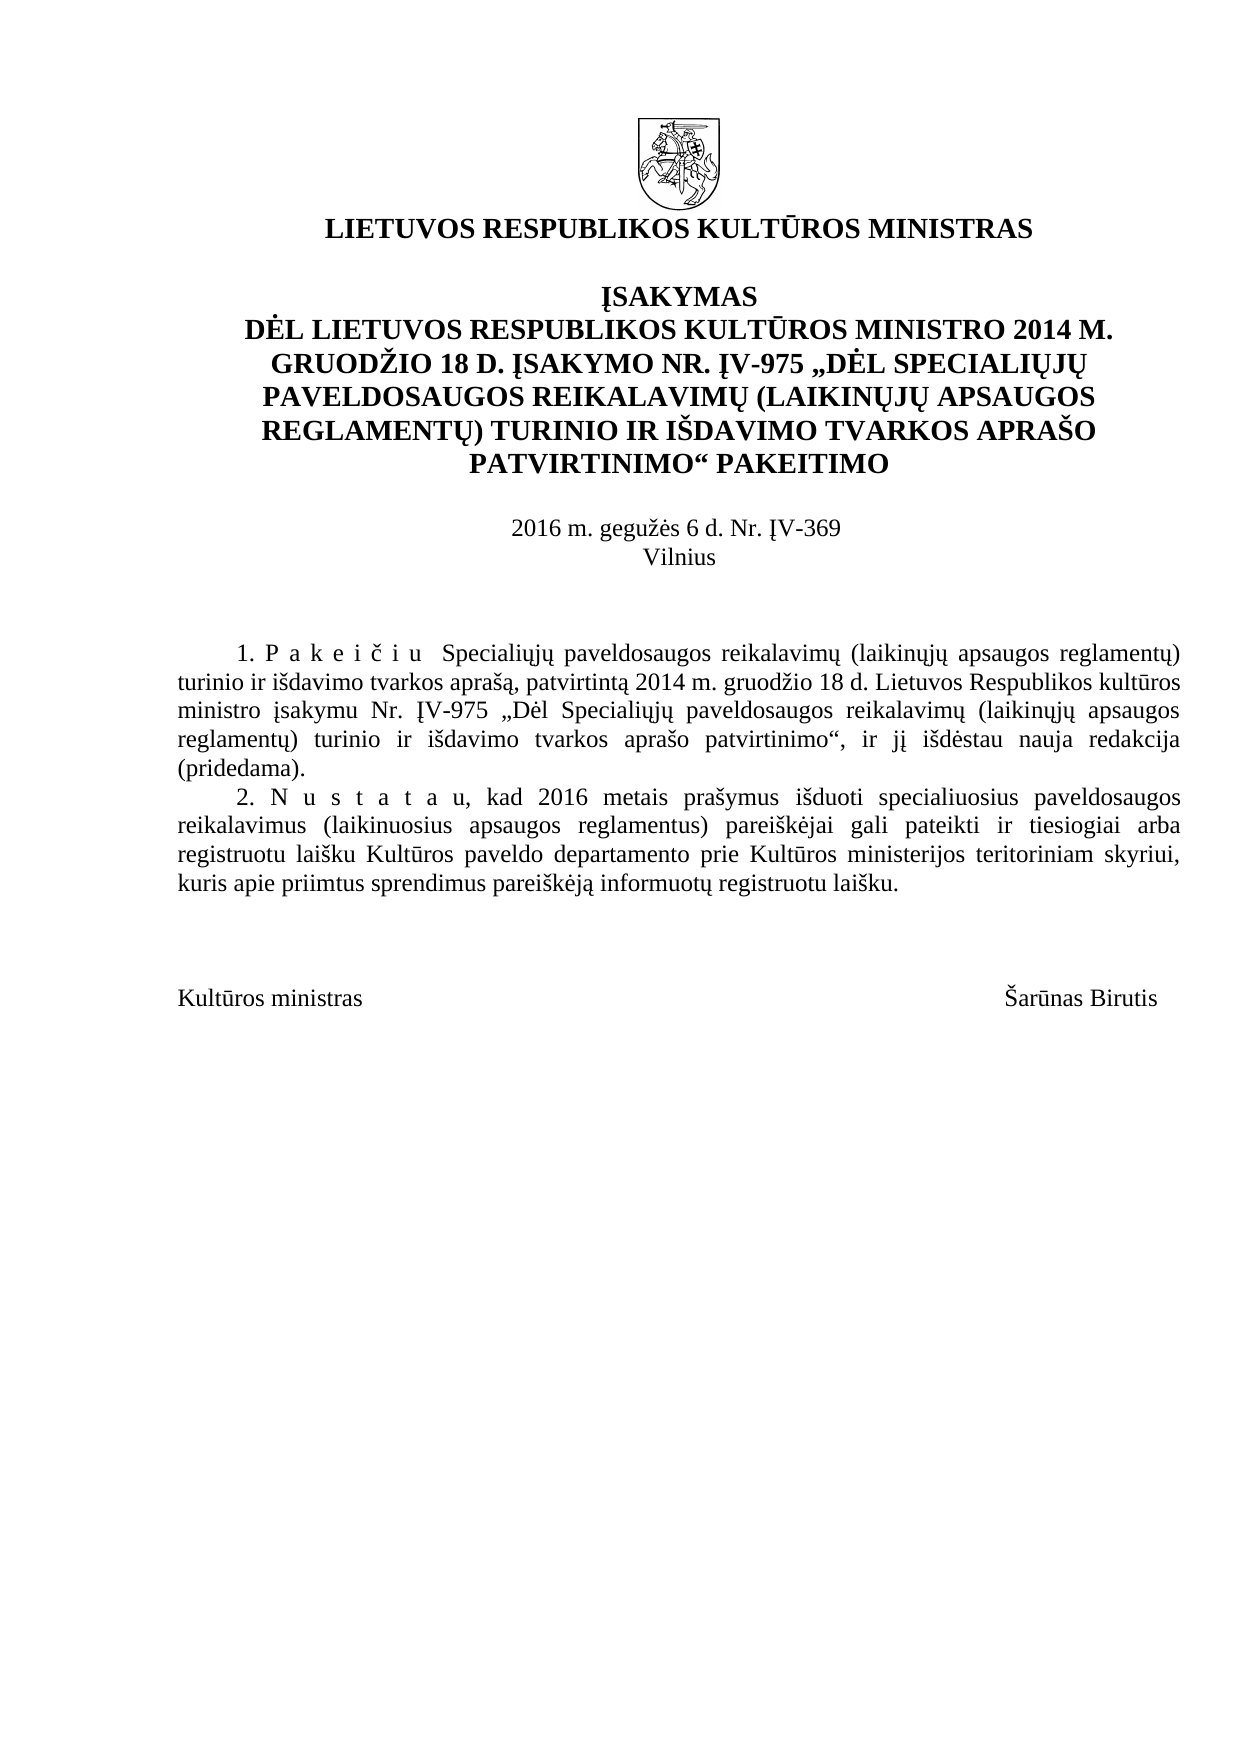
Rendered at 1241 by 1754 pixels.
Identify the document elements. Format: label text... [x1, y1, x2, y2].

text 1. P a k e i č i u Specialiųjų paveldosaugos reikalavimų (laikinųjų apsaugos reglamentų) turinio ir išdavimo tvarkos aprašą, patvirtintą 2014 m. gruodžio 18 d. Lietuvos Respublikos kultūros ministro įsakymu Nr. ĮV-975 „Dėl Specialiųjų paveldosaugos reikalavimų (laikinųjų apsaugos reglamentų) turinio ir išdavimo tvarkos aprašo patvirtinimo“, ir jį išdėstau nauja redakcija (pridedama). [177, 638, 1181, 782]
text DĖL LIETUVOS RESPUBLIKOS KULTŪROS MINISTRO 2014 M. GRUODŽIO 18 D. ĮSAKYMO NR. ĮV-975 „DĖL SPECIALIŲJŲ PAVELDOSAUGOS REIKALAVIMŲ (LAIKINŲJŲ APSAUGOS REGLAMENTŲ) TURINIO IR IŠDAVIMO TVARKOS APRAŠO PATVIRTINIMO“ PAKEITIMO [177, 312, 1181, 480]
text ĮSAKYMAS [177, 279, 1181, 312]
text Kultūros ministras Šarūnas Birutis [177, 983, 1181, 1012]
text LIETUVOS RESPUBLIKOS KULTŪROS MINISTRAS [177, 212, 1181, 245]
text 2016 m. gegužės 6 d. Nr. ĮV-369 [177, 513, 1181, 542]
text Vilnius [177, 542, 1181, 571]
text 2. N u s t a t a u, kad 2016 metais prašymus išduoti specialiuosius paveldosaugos reikalavimus (laikinuosius apsaugos reglamentus) pareiškėjai gali pateikti ir tiesiogiai arba registruotu laišku Kultūros paveldo departamento prie Kultūros ministerijos teritoriniam skyriui, kuris apie priimtus sprendimus pareiškėją informuotų registruotu laišku. [177, 782, 1181, 897]
